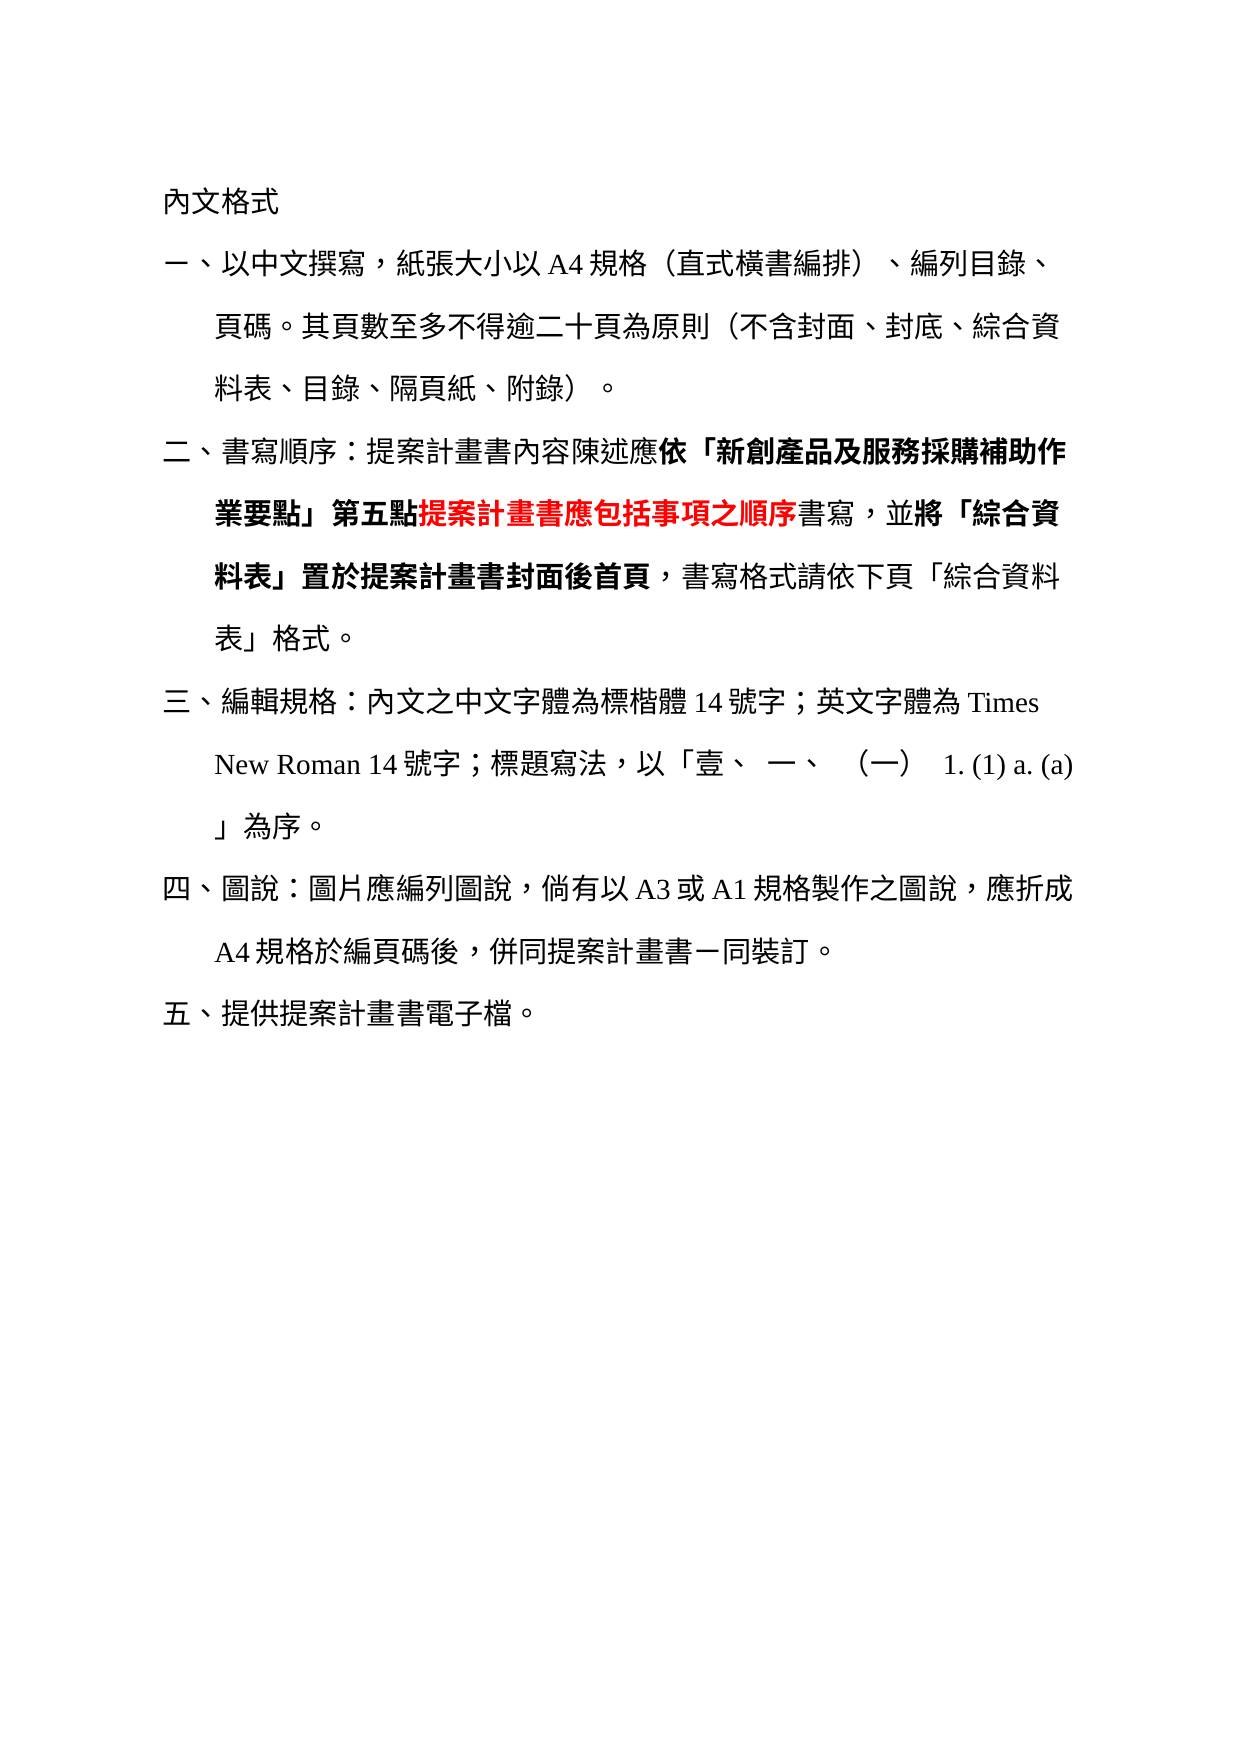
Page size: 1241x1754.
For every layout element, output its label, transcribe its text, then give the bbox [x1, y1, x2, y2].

text ㄧ、以中文撰寫，紙張大小以A4規格（直式橫書編排）、編列目錄、頁碼。其頁數至多不得逾二十頁為原則（不含封面、封底、綜合資料表、目錄、隔頁紙、附錄）。 [162, 220, 1078, 408]
text 二、書寫順序：提案計畫書內容陳述應依「新創產品及服務採購補助作業要點」第五點提案計畫書應包括事項之順序書寫，並將「綜合資料表」置於提案計畫書封面後首頁，書寫格式請依下頁「綜合資料表」格式。 [162, 408, 1078, 658]
text 五、提供提案計畫書電子檔。 [162, 970, 1078, 1033]
text 內文格式 [162, 158, 1078, 220]
text 四、圖說：圖片應編列圖說，倘有以A3或A1規格製作之圖說，應折成A4規格於編頁碼後，併同提案計畫書ㄧ同裝訂。 [162, 845, 1078, 970]
text 三、編輯規格：內文之中文字體為標楷體14號字；英文字體為Times New Roman 14號字；標題寫法，以「壹、 一、 （一） 1. (1) a. (a) 」為序。 [162, 658, 1078, 845]
